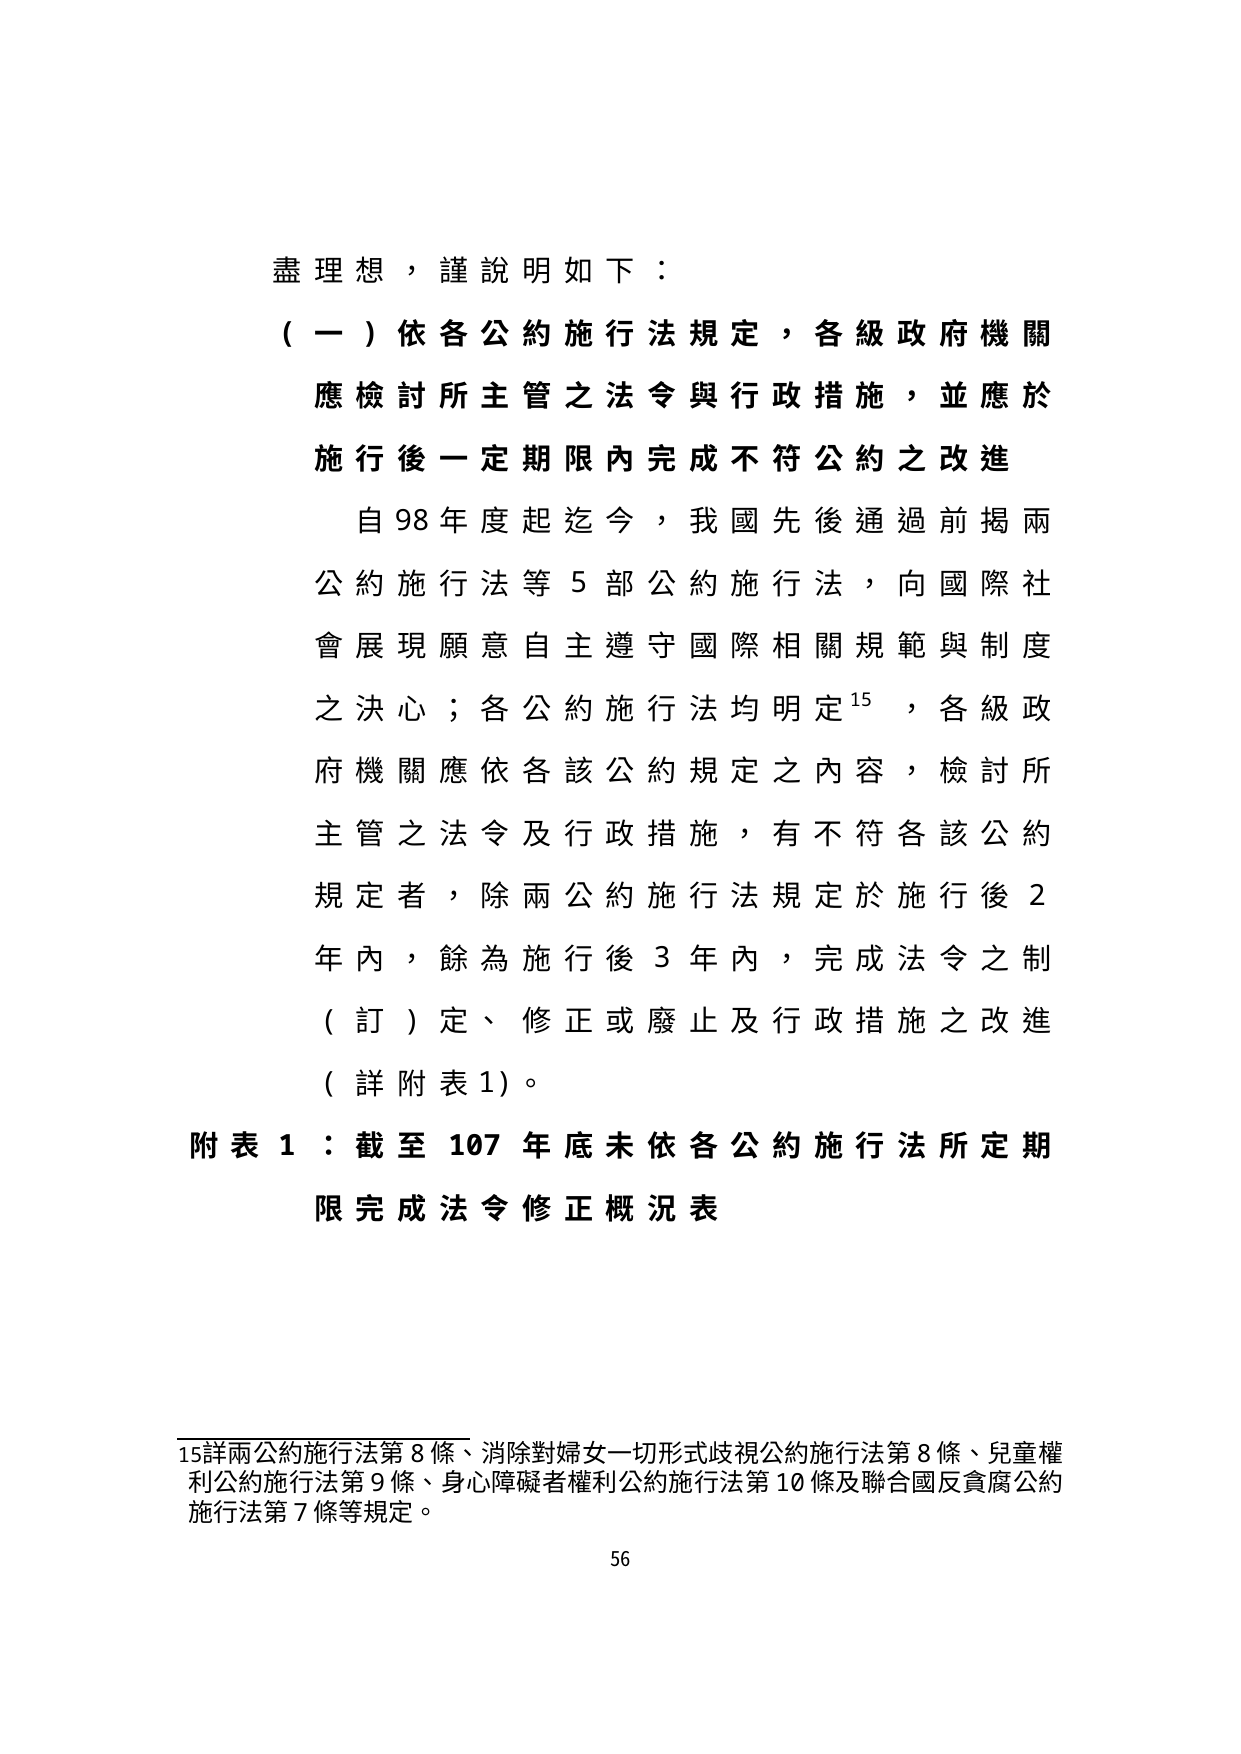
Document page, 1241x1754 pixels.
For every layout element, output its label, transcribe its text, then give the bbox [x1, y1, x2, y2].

text 詳兩公約施行法第8條、消除對婦女一切形式歧視公約施行法第8條、兒童權利公約施行法第9條、身心障礙者權利公約施行法第10條及聯合國反貪腐公約施行法第7條等規定。 [177, 1439, 1063, 1527]
text 附表1：截至107年底未依各公約施行法所定期限完成法令修正概況表 [138, 1102, 1072, 1227]
text (一)依各公約施行法規定，各級政府機關應檢討所主管之法令與行政措施，並應於施行後一定期限內完成不符公約之改進 [242, 290, 1058, 477]
text 自98年度起迄今，我國先後通過前揭兩公約施行法等5部公約施行法，向國際社會展現願意自主遵守國際相關規範與制度之決心；各公約施行法均明定，各級政府機關應依各該公約規定之內容，檢討所主管之法令及行政措施，有不符各該公約規定者，除兩公約施行法規定於施行後2年內，餘為施行後3年內，完成法令之制(訂)定、修正或廢止及行政措施之改進(詳附表1)。 [271, 477, 1058, 1102]
text 盡理想，謹說明如下： [242, 227, 1058, 290]
